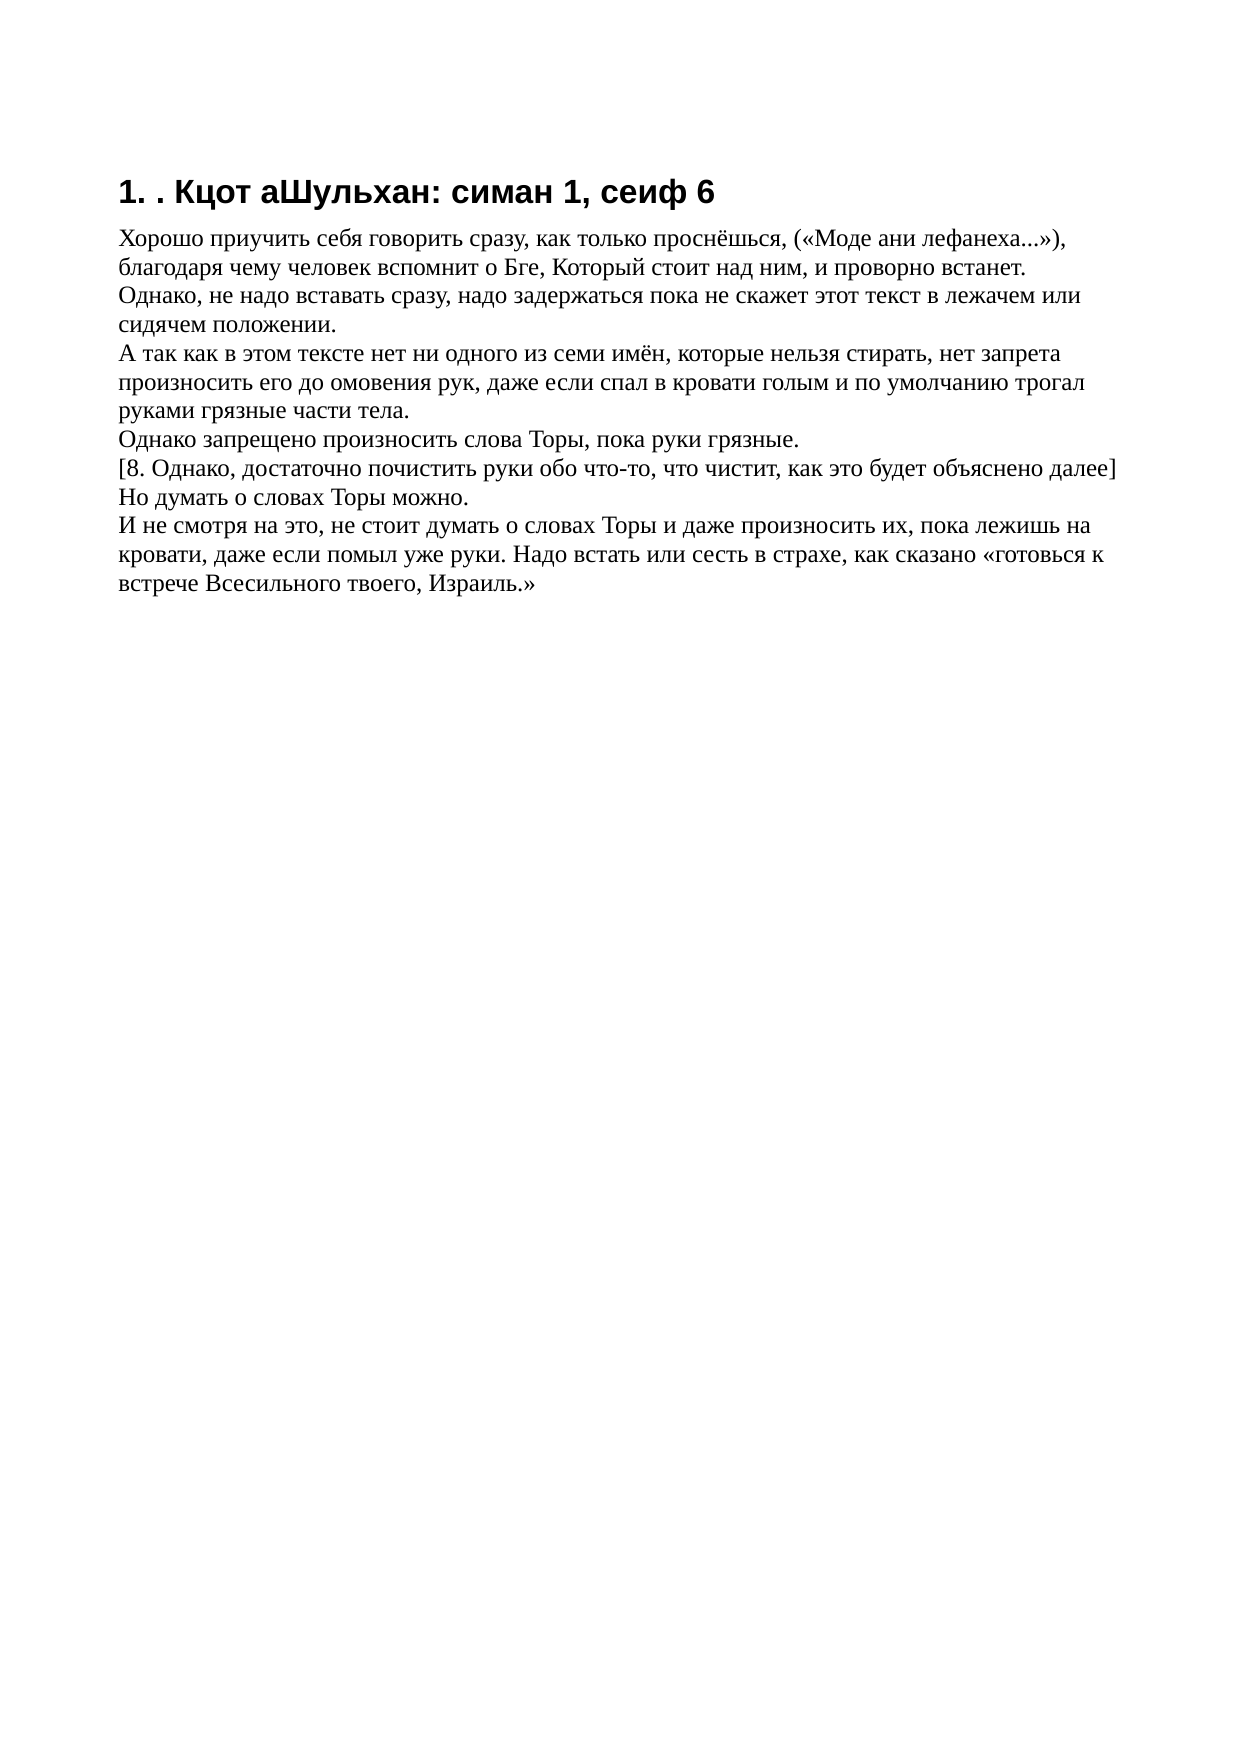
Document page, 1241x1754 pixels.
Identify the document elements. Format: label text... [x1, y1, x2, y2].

text А так как в этом тексте нет ни одного из семи имён, которые нельзя стирать, нет запрета произносить его до омовения рук, даже если спал в кровати голым и по умолчанию трогал руками грязные части тела. [118, 291, 1122, 377]
text Однако, не надо вставать сразу, надо задержаться пока не скажет этот текст в лежачем или сидячем положении. [118, 233, 1122, 291]
text И не смотря на это, не стоит думать о словах Торы и даже произносить их, пока лежишь на кровати, даже если помыл уже руки. Надо встать или сесть в страхе, как сказано «готовься к встрече Всесильного твоего, Израиль.» [118, 463, 1122, 549]
text Однако запрещено произносить слова Торы, пока руки грязные. [118, 377, 1122, 406]
text Но думать о словах Торы можно. [118, 434, 1122, 463]
text [8. Однако, достаточно почистить руки обо что-то, что чистит, как это будет объяснено далее] [118, 406, 1122, 434]
text Хорошо приучить себя говорить сразу, как только проснёшься, («Моде ани лефанеха...»), благодаря чему человек вспомнит о Бге, Который стоит над ним, и проворно встанет. [118, 176, 1122, 233]
subtitle . Кцот аШульхан: симан 1, сеиф 6 [118, 147, 1122, 176]
